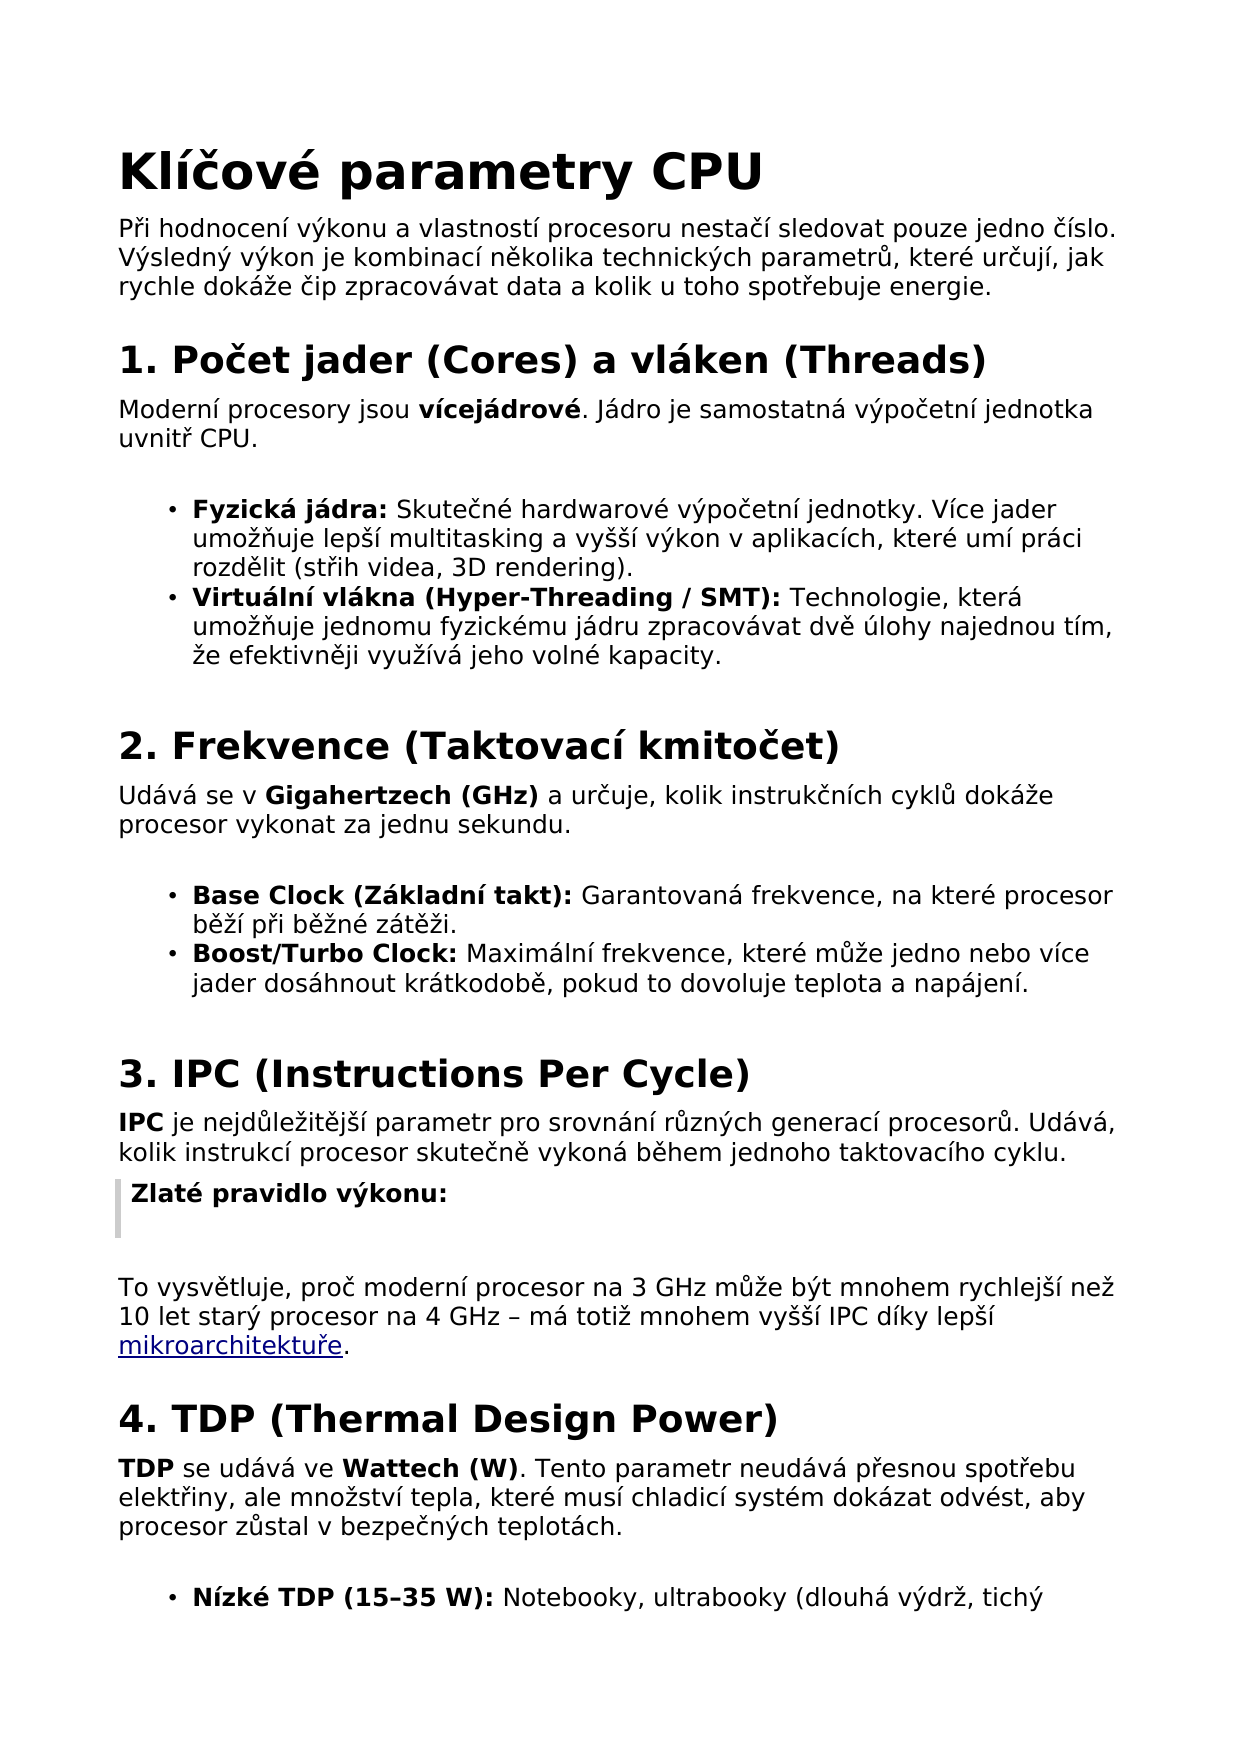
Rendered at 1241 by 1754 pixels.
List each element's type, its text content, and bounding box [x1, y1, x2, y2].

text Moderní procesory jsou vícejádrové. Jádro je samostatná výpočetní jednotka uvnitř CPU. [118, 395, 1122, 453]
text To vysvětluje, proč moderní procesor na 3 GHz může být mnohem rychlejší než 10 let starý procesor na 4 GHz – má totiž mnohem vyšší IPC díky lepší mikroarchitektuře. [118, 1273, 1122, 1360]
list Virtuální vlákna (Hyper-Threading / SMT): Technologie, která umožňuje jednomu fyzickému jádru zpracovávat dvě úlohy najednou tím, že efektivněji využívá jeho volné kapacity. [177, 583, 1122, 670]
text IPC je nejdůležitější parametr pro srovnání různých generací procesorů. Udává, kolik instrukcí procesor skutečně vykoná během jednoho taktovacího cyklu. [118, 1108, 1122, 1167]
subtitle Klíčové parametry CPU [118, 143, 1122, 201]
subtitle 4. TDP (Thermal Design Power) [118, 1398, 1122, 1441]
subtitle 3. IPC (Instructions Per Cycle) [118, 1052, 1122, 1096]
subtitle 2. Frekvence (Taktovací kmitočet) [118, 725, 1122, 768]
text Udává se v Gigahertzech (GHz) a určuje, kolik instrukčních cyklů dokáže procesor vykonat za jednu sekundu. [118, 781, 1122, 839]
list Fyzická jádra: Skutečné hardwarové výpočetní jednotky. Více jader umožňuje lepší multitasking a vyšší výkon v aplikacích, které umí práci rozdělit (střih videa, 3D rendering). [177, 495, 1122, 583]
list Nízké TDP (15–35 W): Notebooky, ultrabooky (dlouhá výdrž, tichý [177, 1583, 1122, 1612]
text TDP se udává ve Wattech (W). Tento parametr neudává přesnou spotřebu elektřiny, ale množství tepla, které musí chladicí systém dokázat odvést, aby procesor zůstal v bezpečných teplotách. [118, 1454, 1122, 1541]
list Base Clock (Základní takt): Garantovaná frekvence, na které procesor běží při běžné zátěži. [177, 881, 1122, 939]
text Při hodnocení výkonu a vlastností procesoru nestačí sledovat pouze jedno číslo. Výsledný výkon je kombinací několika technických parametrů, které určují, jak rychle dokáže čip zpracovávat data a kolik u toho spotřebuje energie. [118, 214, 1122, 301]
table_header Zlaté pravidlo výkonu: [121, 1179, 1122, 1238]
subtitle 1. Počet jader (Cores) a vláken (Threads) [118, 339, 1122, 382]
list Boost/Turbo Clock: Maximální frekvence, které může jedno nebo více jader dosáhnout krátkodobě, pokud to dovoluje teplota a napájení. [177, 939, 1122, 998]
